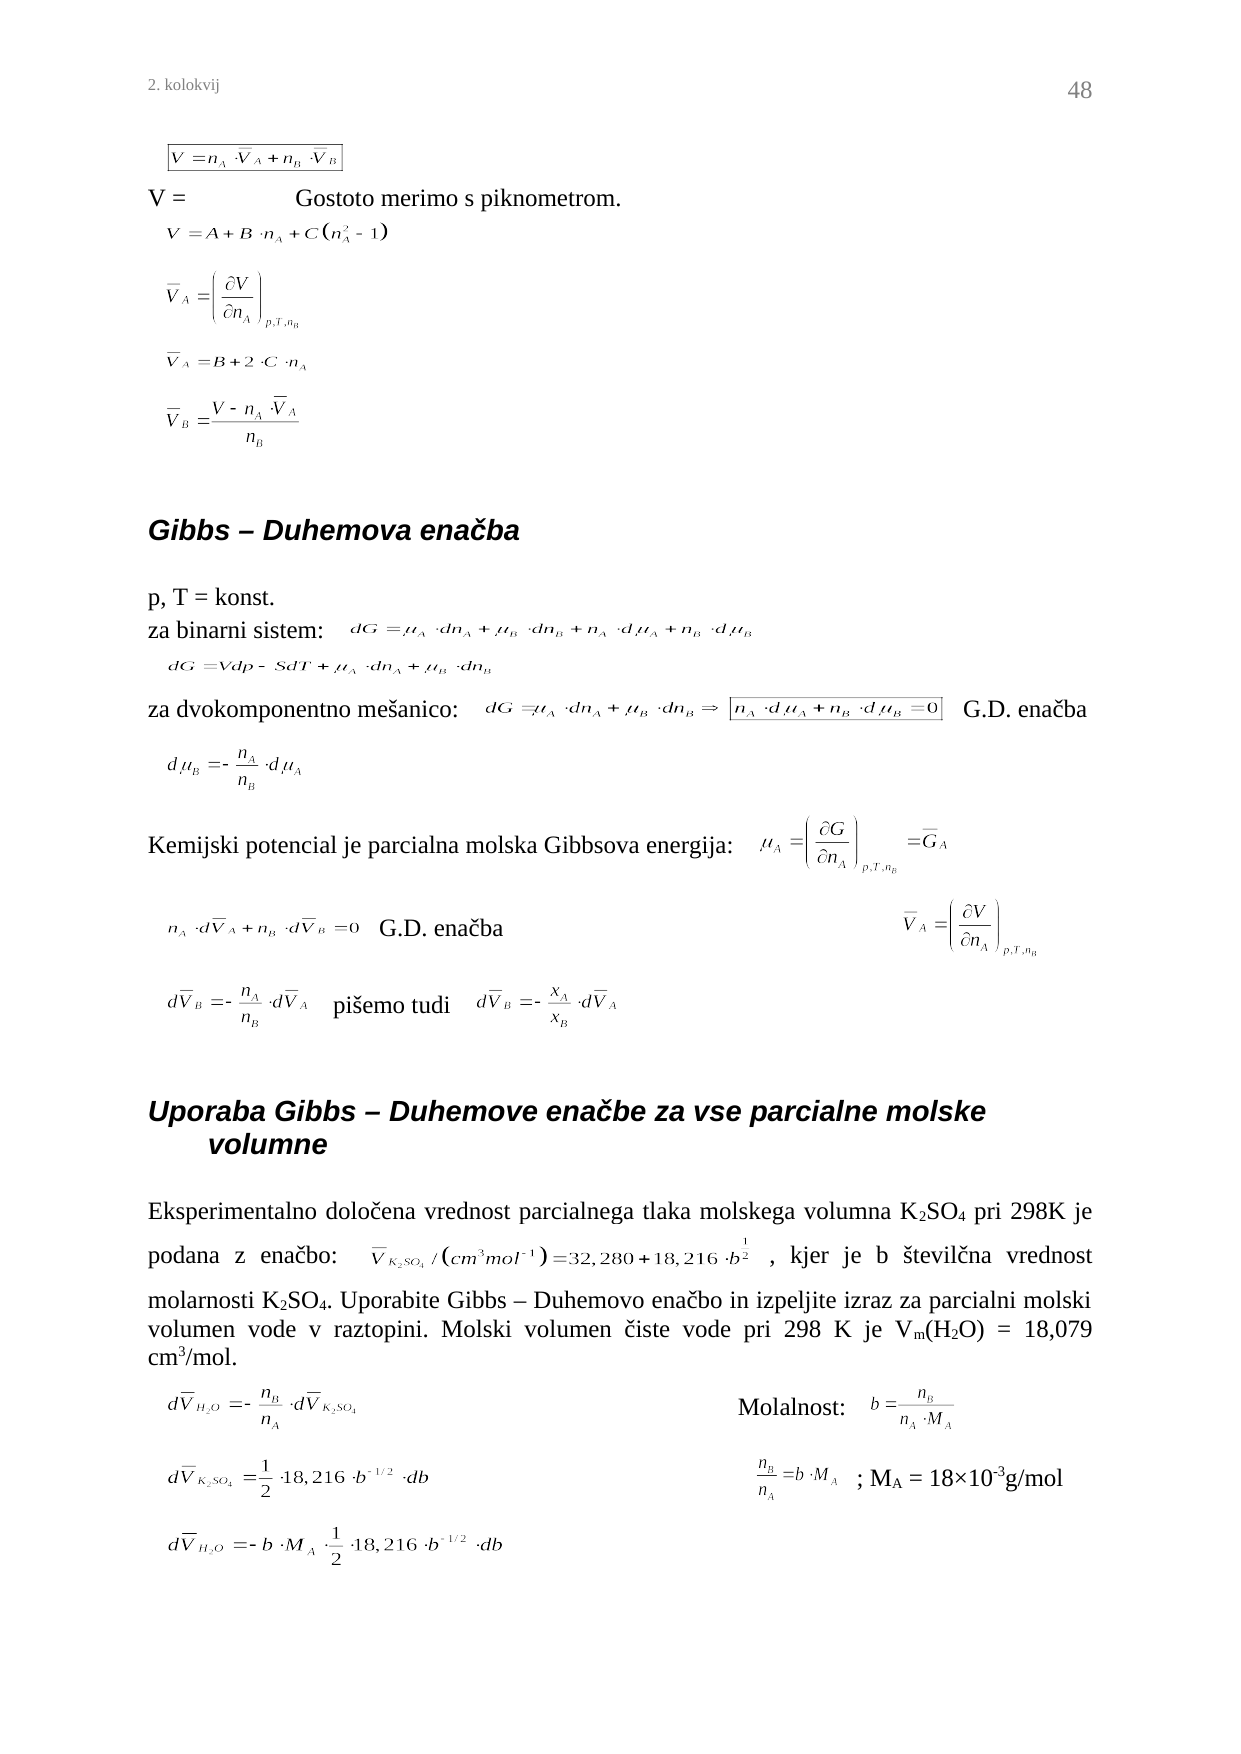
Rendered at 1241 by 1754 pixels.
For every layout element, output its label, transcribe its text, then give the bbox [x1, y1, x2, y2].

text za dvokomponentno mešanico: G.D. enačba [148, 686, 1093, 732]
subtitle Uporaba Gibbs – Duhemove enačbe za vse parcialne molske volumne [148, 1094, 1093, 1161]
text ; MA = 18×10-3g/mol [148, 1442, 1093, 1513]
text Kemijski potencial je parcialna molska Gibbsova energija: [148, 802, 1093, 886]
text Eksperimentalno določena vrednost parcialnega tlaka molskega volumna K2SO4 pri 298K je podana z enačbo: , kjer je b številčna vrednost molarnosti K2SO4. Uporabite Gibbs – Duhemovo enačbo in izpeljite izraz za parcialni molski volumen vode v raztopini. Molski volumen čiste vode pri 298 K je Vm(H2O) = 18,079 cm3/mol. [148, 1196, 1093, 1371]
text za binarni sistem: [148, 611, 1093, 648]
text Molalnost: [148, 1371, 1093, 1442]
text V = Gostoto merimo s piknometrom. [148, 183, 1093, 212]
text G.D. enačba [148, 886, 1093, 969]
subtitle Gibbs – Duhemova enačba [148, 513, 1093, 547]
text pišemo tudi [148, 969, 1093, 1040]
text p, T = konst. [148, 582, 1093, 611]
